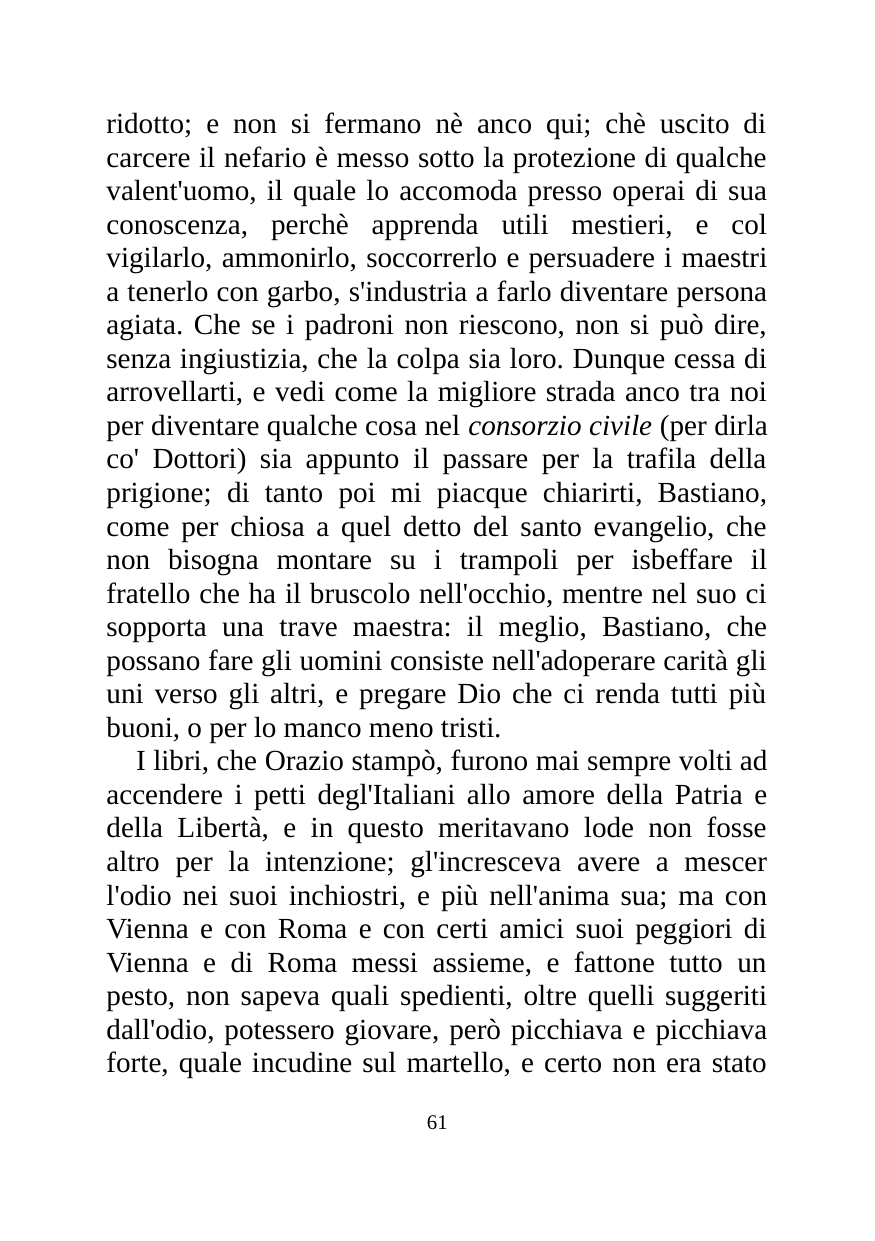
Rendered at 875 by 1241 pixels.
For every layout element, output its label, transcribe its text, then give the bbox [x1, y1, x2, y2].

text ridotto; e non si fermano nè anco qui; chè uscito di carcere il nefario è messo sotto la protezione di qualche valent'uomo, il quale lo accomoda presso operai di sua conoscenza, perchè apprenda utili mestieri, e col vigilarlo, ammonirlo, soccorrerlo e persuadere i maestri a tenerlo con garbo, s'industria a farlo diventare persona agiata. Che se i padroni non riescono, non si può dire, senza ingiustizia, che la colpa sia loro. Dunque cessa di arrovellarti, e vedi come la migliore strada anco tra noi per diventare qualche cosa nel consorzio civile (per dirla co' Dottori) sia appunto il passare per la trafila della prigione; di tanto poi mi piacque chiarirti, Bastiano, come per chiosa a quel detto del santo evangelio, che non bisogna montare su i trampoli per isbeffare il fratello che ha il bruscolo nell'occhio, mentre nel suo ci sopporta una trave maestra: il meglio, Bastiano, che possano fare gli uomini consiste nell'adoperare carità gli uni verso gli altri, e pregare Dio che ci renda tutti più buoni, o per lo manco meno tristi. [106, 106, 768, 743]
text I libri, che Orazio stampò, furono mai sempre volti ad accendere i petti degl'Italiani allo amore della Patria e della Libertà, e in questo meritavano lode non fosse altro per la intenzione; gl'incresceva avere a mescer l'odio nei suoi inchiostri, e più nell'anima sua; ma con Vienna e con Roma e con certi amici suoi peggiori di Vienna e di Roma messi assieme, e fattone tutto un pesto, non sapeva quali spedienti, oltre quelli suggeriti dall'odio, potessero giovare, però picchiava e picchiava forte, quale incudine sul martello, e certo non era stato [106, 743, 768, 1079]
